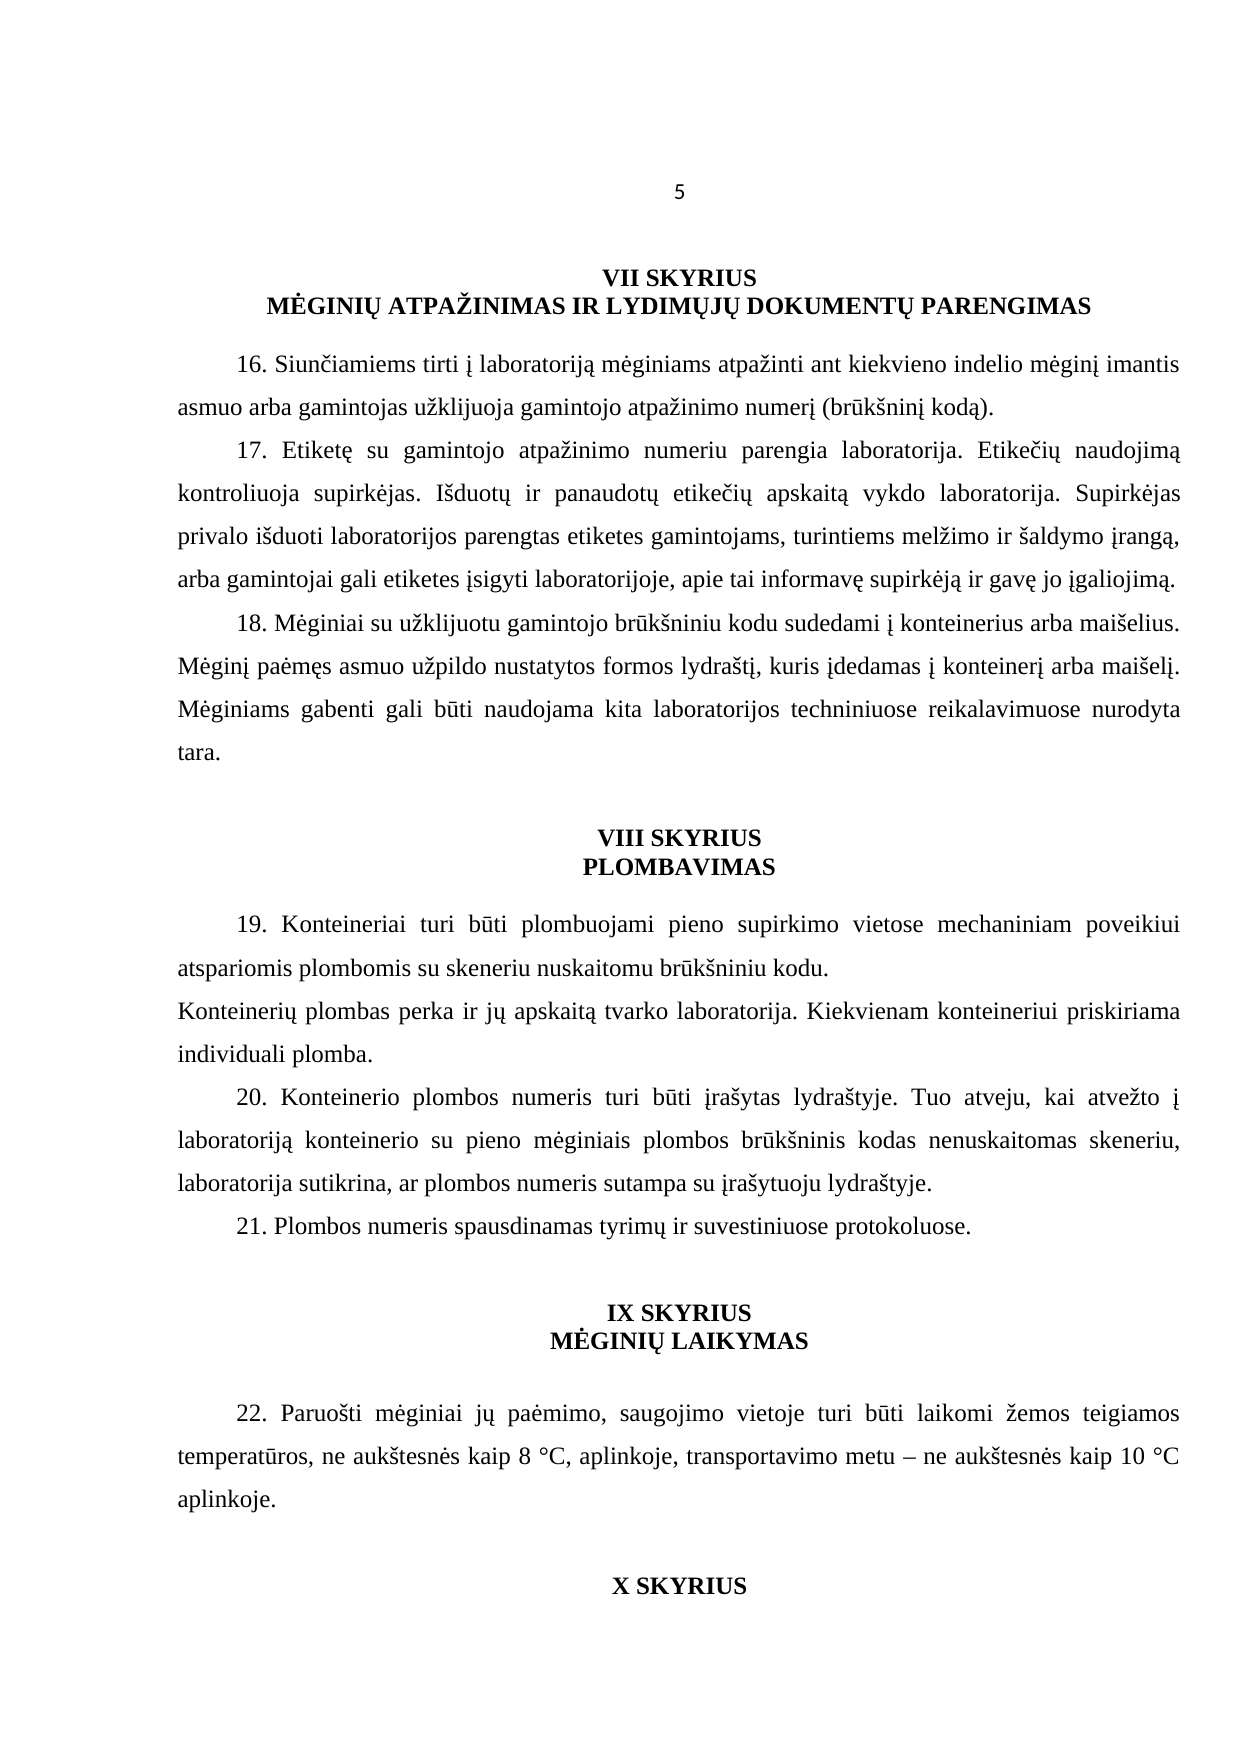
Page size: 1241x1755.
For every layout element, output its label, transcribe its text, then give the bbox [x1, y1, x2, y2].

text 22. Paruošti mėginiai jų paėmimo, saugojimo vietoje turi būti laikomi žemos teigiamos temperatūros, ne aukštesnės kaip 8 °C, aplinkoje, transportavimo metu – ne aukštesnės kaip 10 °C aplinkoje. [177, 1398, 1181, 1513]
text 20. Konteinerio plombos numeris turi būti įrašytas lydraštyje. Tuo atveju, kai atvežto į laboratoriją konteinerio su pieno mėginiais plombos brūkšninis kodas nenuskaitomas skeneriu, laboratorija sutikrina, ar plombos numeris sutampa su įrašytuoju lydraštyje. [177, 1082, 1181, 1197]
text X SKYRIUS [177, 1571, 1181, 1599]
text VIII SKYRIUS [177, 823, 1181, 852]
text 18. Mėginiai su užklijuotu gamintojo brūkšniniu kodu sudedami į konteinerius arba maišelius. Mėginį paėmęs asmuo užpildo nustatytos formos lydraštį, kuris įdedamas į konteinerį arba maišelį. Mėginiams gabenti gali būti naudojama kita laboratorijos techniniuose reikalavimuose nurodyta tara. [177, 608, 1181, 766]
text Konteinerių plombas perka ir jų apskaitą tvarko laboratorija. Kiekvienam konteineriui priskiriama individuali plomba. [177, 996, 1181, 1068]
text 17. Etiketę su gamintojo atpažinimo numeriu parengia laboratorija. Etikečių naudojimą kontroliuoja supirkėjas. Išduotų ir panaudotų etikečių apskaitą vykdo laboratorija. Supirkėjas privalo išduoti laboratorijos parengtas etiketes gamintojams, turintiems melžimo ir šaldymo įrangą, arba gamintojai gali etiketes įsigyti laboratorijoje, apie tai informavę supirkėją ir gavę jo įgaliojimą. [177, 435, 1181, 593]
text MĖGINIŲ ATPAŽINIMAS IR LYDIMŲJŲ DOKUMENTŲ PARENGIMAS [177, 291, 1181, 320]
text MĖGINIŲ LAIKYMAS [177, 1326, 1181, 1355]
text IX SKYRIUS [177, 1298, 1181, 1326]
text 21. Plombos numeris spausdinamas tyrimų ir suvestiniuose protokoluose. [177, 1211, 1181, 1240]
text VII SKYRIUS [177, 263, 1181, 291]
text 19. Konteineriai turi būti plombuojami pieno supirkimo vietose mechaniniam poveikiui atspariomis plombomis su skeneriu nuskaitomu brūkšniniu kodu. [177, 909, 1181, 981]
text PLOMBAVIMAS [177, 852, 1181, 881]
text 16. Siunčiamiems tirti į laboratoriją mėginiams atpažinti ant kiekvieno indelio mėginį imantis asmuo arba gamintojas užklijuoja gamintojo atpažinimo numerį (brūkšninį kodą). [177, 349, 1181, 421]
